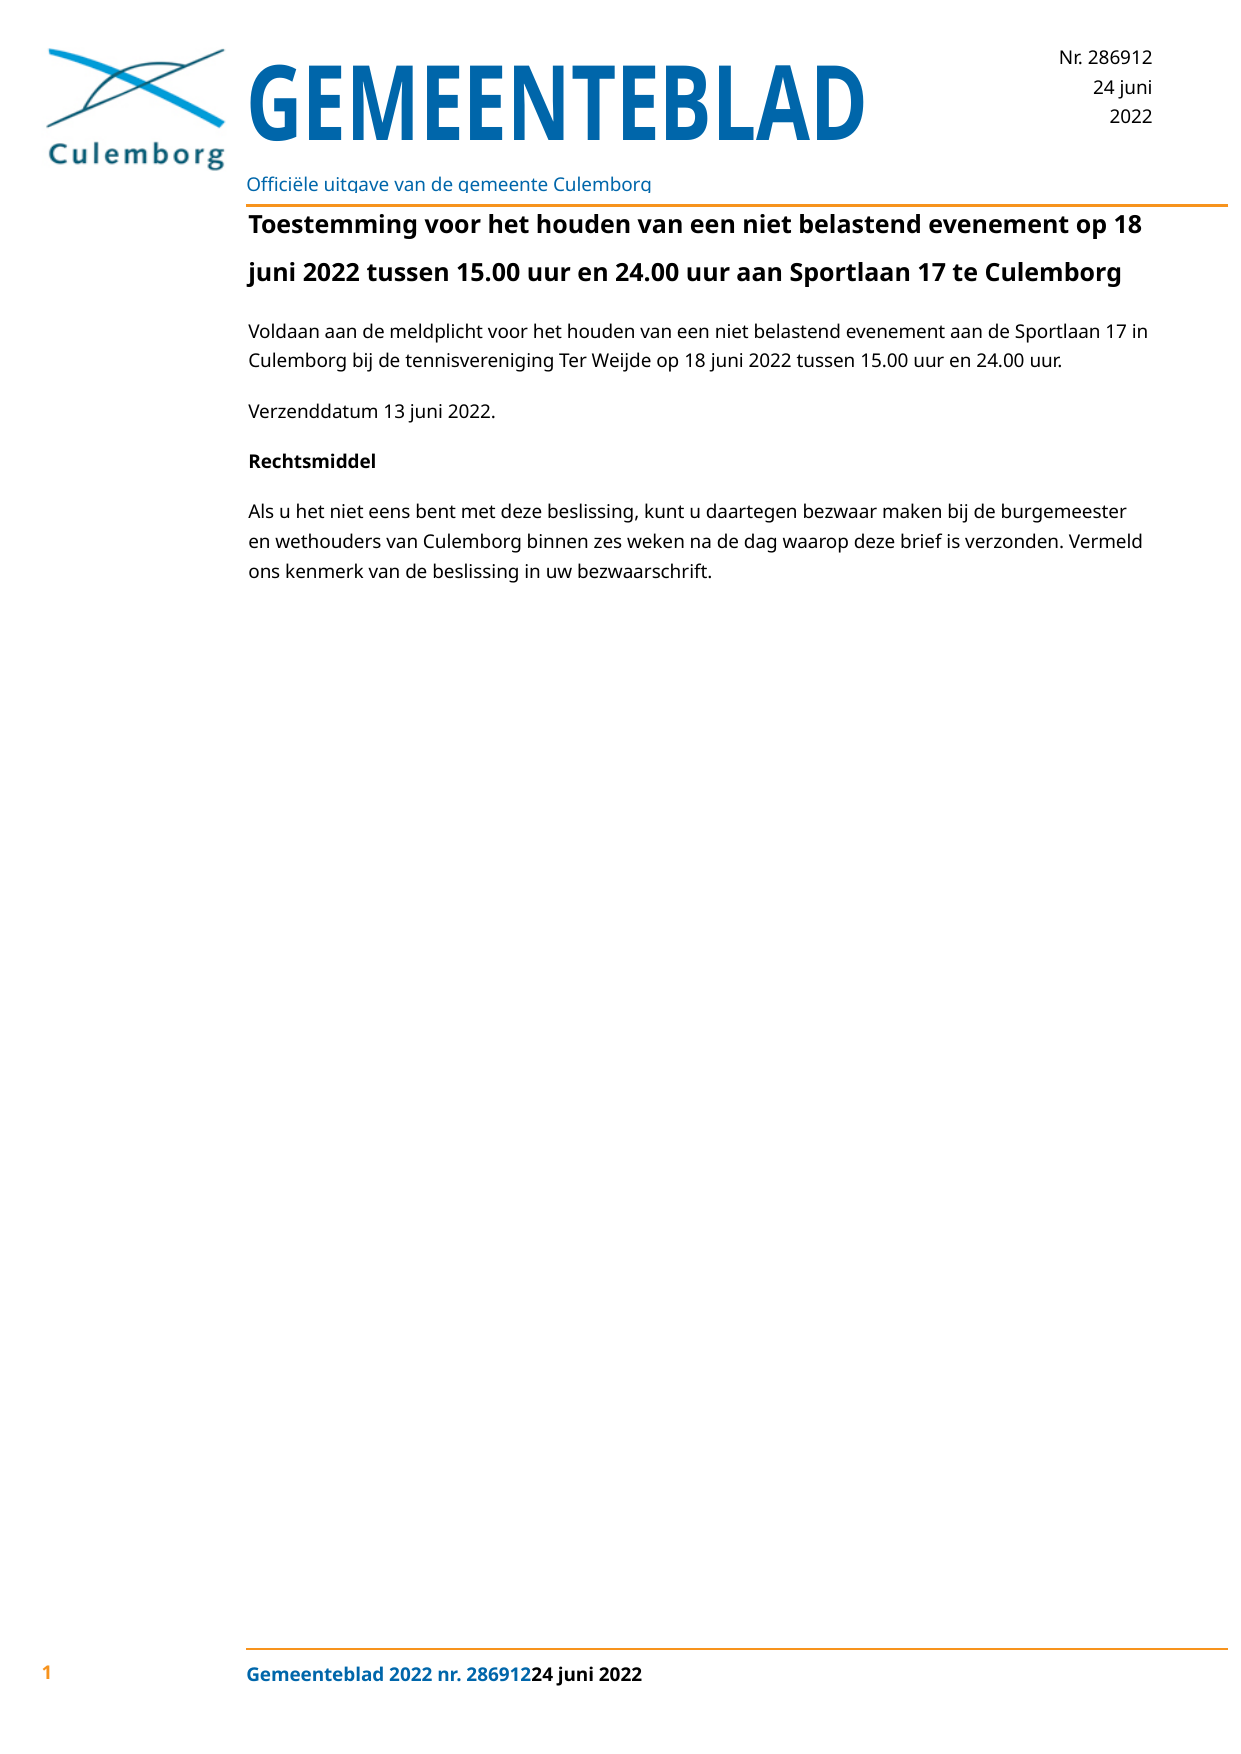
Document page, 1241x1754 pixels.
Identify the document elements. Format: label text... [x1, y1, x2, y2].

picture [41, 47, 231, 172]
text Voldaan aan de meldplicht voor het houden van een niet belastend evenement aan de Sportlaan 17 in Culemborg bij de tennisvereniging Ter Weijde op 18 juni 2022 tussen 15.00 uur en 24.00 uur. [248, 318, 1152, 373]
text Rechtsmiddel [248, 448, 1152, 474]
text Als u het niet eens bent met deze beslissing, kunt u daartegen bezwaar maken bij de burgemeester en wethouders van Culemborg binnen zes weken na de dag waarop deze brief is verzonden. Vermeld ons kenmerk van de beslissing in uw bezwaarschrift. [248, 499, 1152, 584]
text Verzenddatum 13 juni 2022. [248, 398, 1152, 424]
text Toestemming voor het houden van een niet belastend evenement op 18 juni 2022 tussen 15.00 uur en 24.00 uur aan Sportlaan 17 te Culemborg [248, 207, 1152, 288]
